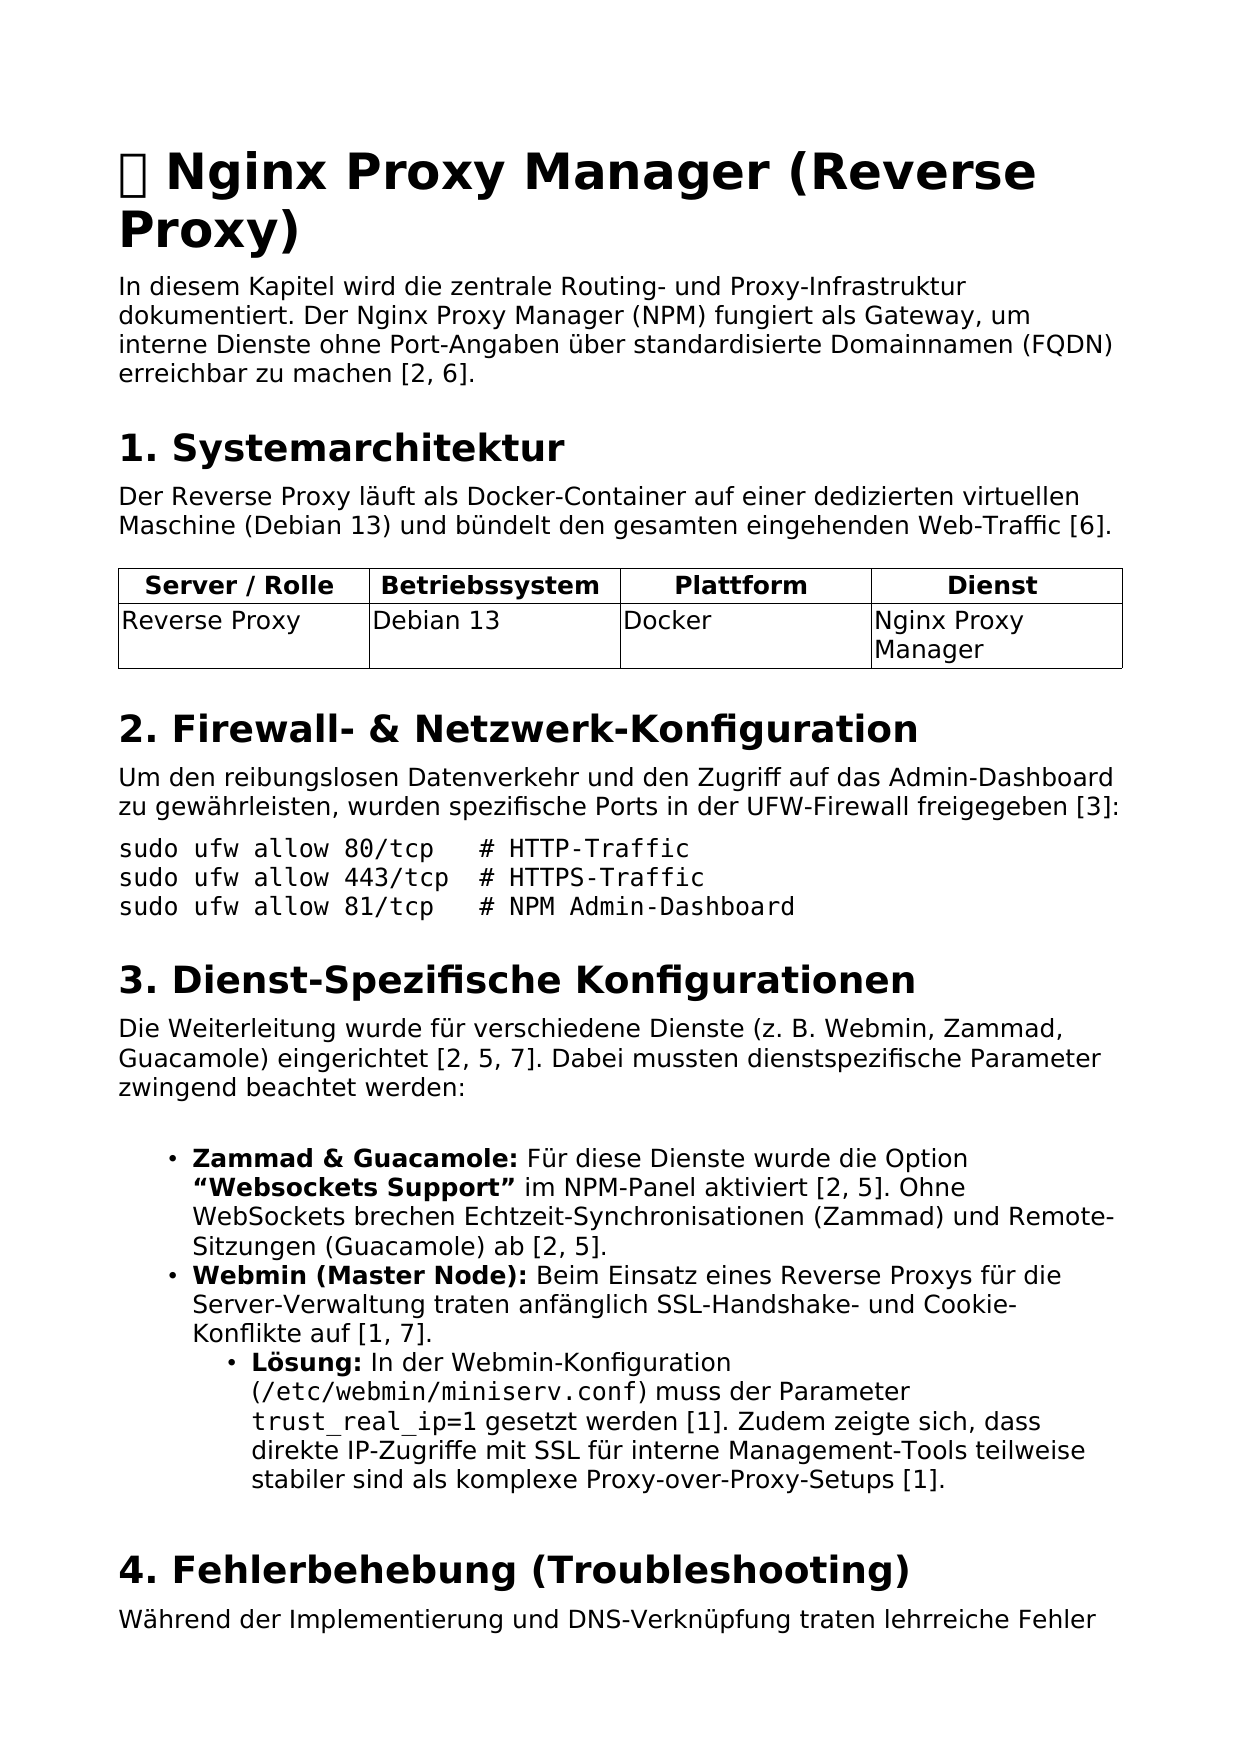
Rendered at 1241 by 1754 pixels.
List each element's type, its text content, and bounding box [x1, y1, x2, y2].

table_cell Nginx Proxy Manager [872, 604, 1122, 667]
table_cell Debian 13 [370, 604, 620, 667]
subtitle 4. Fehlerbehebung (Troubleshooting) [118, 1549, 1122, 1592]
list Zammad & Guacamole: Für diese Dienste wurde die Option “Websockets Support” im NPM-Panel aktiviert [2, 5]. Ohne WebSockets brechen Echtzeit-Synchronisationen (Zammad) und Remote-Sitzungen (Guacamole) ab [2, 5]. [177, 1144, 1122, 1261]
table_header Betriebssystem [370, 569, 620, 603]
table_header Plattform [621, 569, 871, 603]
list Webmin (Master Node): Beim Einsatz eines Reverse Proxys für die Server-Verwaltung traten anfänglich SSL-Handshake- und Cookie-Konflikte auf [1, 7]. [177, 1261, 1122, 1348]
subtitle 1. Systemarchitektur [118, 426, 1122, 470]
text Um den reibungslosen Datenverkehr und den Zugriff auf das Admin-Dashboard zu gewährleisten, wurden spezifische Ports in der UFW-Firewall freigegeben [3]: [118, 763, 1122, 822]
table_cell Docker [621, 604, 871, 667]
subtitle 2. Firewall- & Netzwerk-Konfiguration [118, 707, 1122, 751]
text Während der Implementierung und DNS-Verknüpfung traten lehrreiche Fehler [118, 1605, 1122, 1634]
subtitle 🔀 Nginx Proxy Manager (Reverse Proxy) [118, 143, 1122, 259]
table_header Dienst [872, 569, 1122, 603]
text Die Weiterleitung wurde für verschiedene Dienste (z. B. Webmin, Zammad, Guacamole) eingerichtet [2, 5, 7]. Dabei mussten dienstspezifische Parameter zwingend beachtet werden: [118, 1015, 1122, 1102]
text sudo ufw allow 80/tcp # HTTP-Traffic sudo ufw allow 443/tcp # HTTPS-Traffic sudo ufw allow 81/tcp # NPM Admin-Dashboard [118, 834, 1122, 922]
text Der Reverse Proxy läuft als Docker-Container auf einer dedizierten virtuellen Maschine (Debian 13) und bündelt den gesamten eingehenden Web-Traffic [6]. [118, 482, 1122, 541]
text In diesem Kapitel wird die zentrale Routing- und Proxy-Infrastruktur dokumentiert. Der Nginx Proxy Manager (NPM) fungiert als Gateway, um interne Dienste ohne Port-Angaben über standardisierte Domainnamen (FQDN) erreichbar zu machen [2, 6]. [118, 272, 1122, 389]
table_cell Reverse Proxy [119, 604, 369, 667]
table_header Server / Rolle [119, 569, 369, 603]
subtitle 3. Dienst-Spezifische Konfigurationen [118, 958, 1122, 1002]
list Lösung: In der Webmin-Konfiguration (/etc/webmin/miniserv.conf) muss der Parameter trust_real_ip=1 gesetzt werden [1]. Zudem zeigte sich, dass direkte IP-Zugriffe mit SSL für interne Management-Tools teilweise stabiler sind als komplexe Proxy-over-Proxy-Setups [1]. [236, 1348, 1122, 1494]
